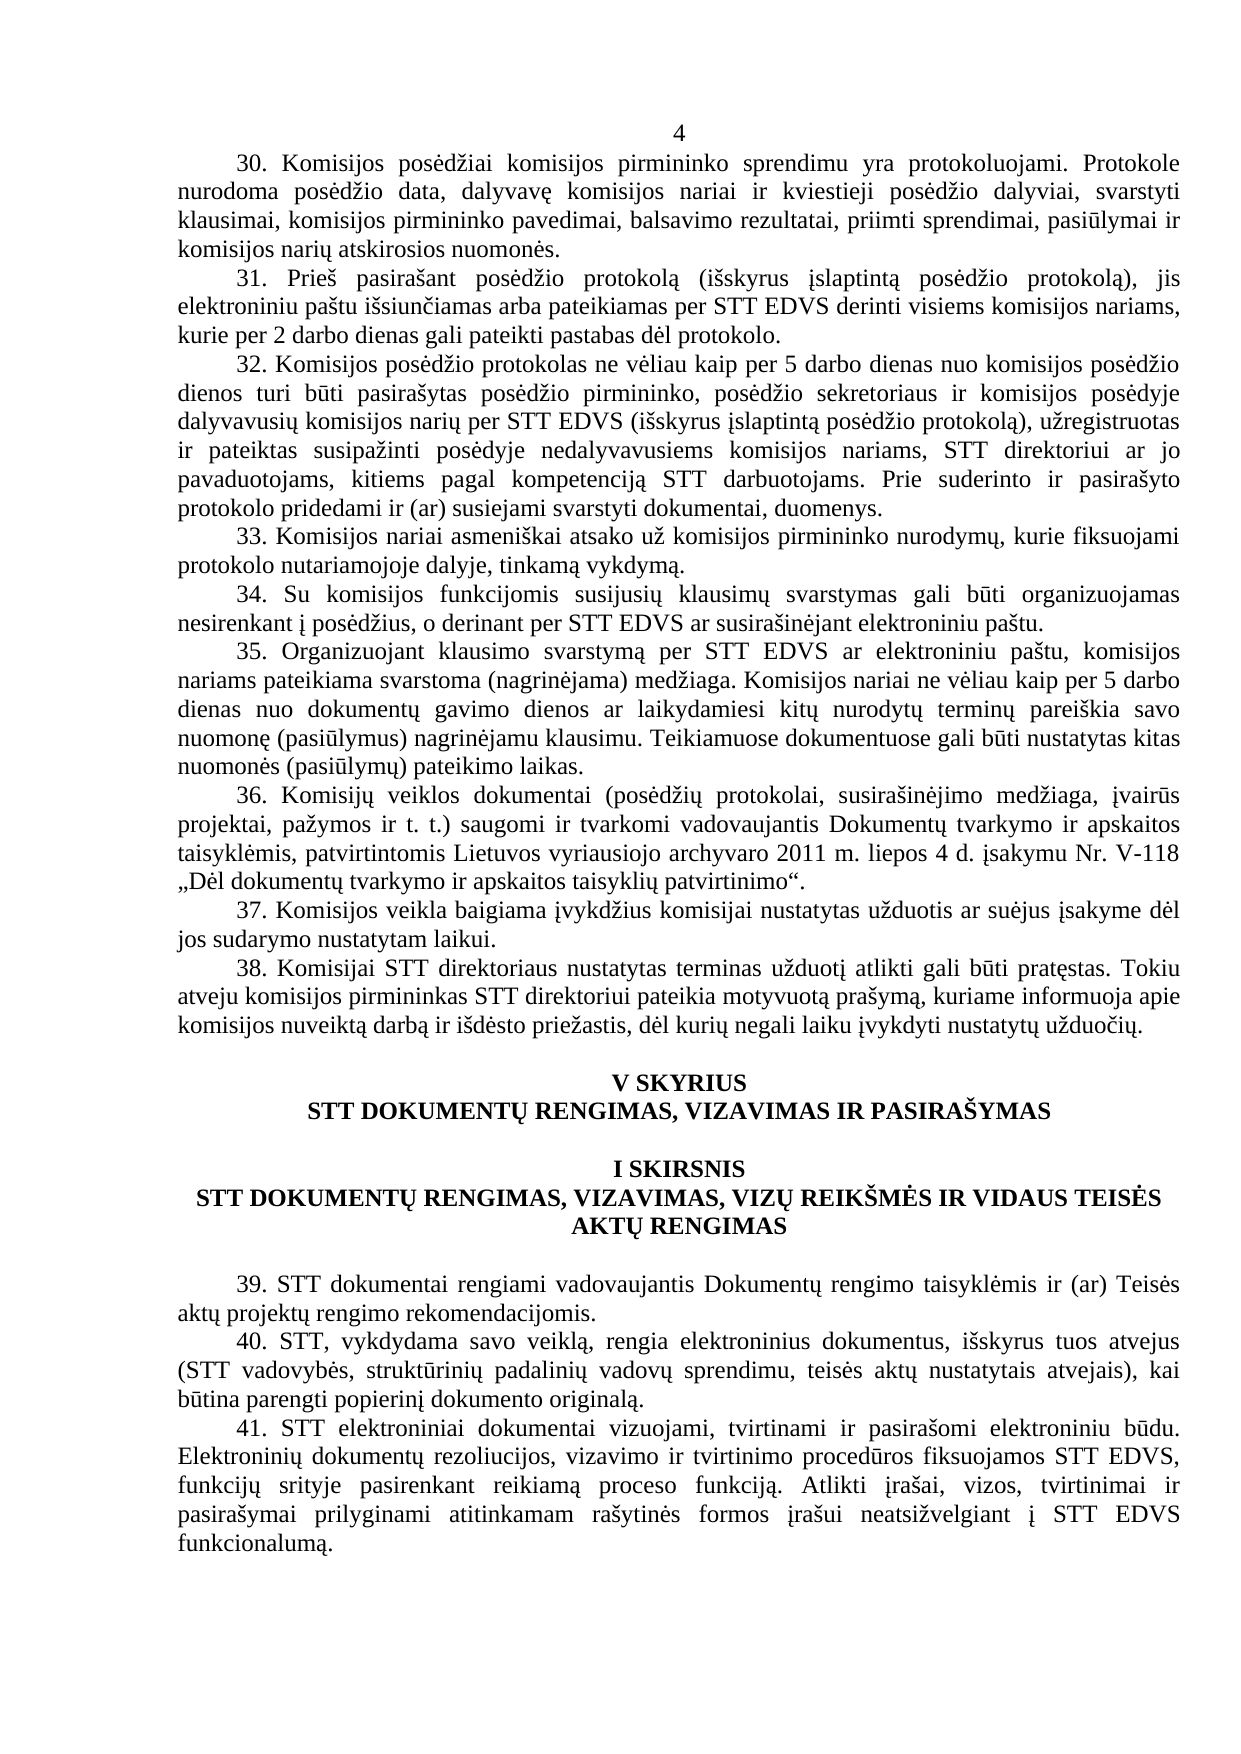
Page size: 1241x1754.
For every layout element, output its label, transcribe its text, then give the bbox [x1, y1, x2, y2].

text STT DOKUMENTŲ RENGIMAS, VIZAVIMAS, VIZŲ REIKŠMĖS IR VIDAUS TEISĖS AKTŲ RENGIMAS [177, 1183, 1181, 1240]
text 31. Prieš pasirašant posėdžio protokolą (išskyrus įslaptintą posėdžio protokolą), jis elektroniniu paštu išsiunčiamas arba pateikiamas per STT EDVS derinti visiems komisijos nariams, kurie per 2 darbo dienas gali pateikti pastabas dėl protokolo. [177, 263, 1181, 349]
text 35. Organizuojant klausimo svarstymą per STT EDVS ar elektroniniu paštu, komisijos nariams pateikiama svarstoma (nagrinėjama) medžiaga. Komisijos nariai ne vėliau kaip per 5 darbo dienas nuo dokumentų gavimo dienos ar laikydamiesi kitų nurodytų terminų pareiškia savo nuomonę (pasiūlymus) nagrinėjamu klausimu. Teikiamuose dokumentuose gali būti nustatytas kitas nuomonės (pasiūlymų) pateikimo laikas. [177, 636, 1181, 780]
text 40. STT, vykdydama savo veiklą, rengia elektroninius dokumentus, išskyrus tuos atvejus (STT vadovybės, struktūrinių padalinių vadovų sprendimu, teisės aktų nustatytais atvejais), kai būtina parengti popierinį dokumento originalą. [177, 1326, 1181, 1413]
text I skirsnis [177, 1154, 1181, 1183]
text 41. STT elektroniniai dokumentai vizuojami, tvirtinami ir pasirašomi elektroniniu būdu. Elektroninių dokumentų rezoliucijos, vizavimo ir tvirtinimo procedūros fiksuojamos STT EDVS, funkcijų srityje pasirenkant reikiamą proceso funkciją. Atlikti įrašai, vizos, tvirtinimai ir pasirašymai prilyginami atitinkamam rašytinės formos įrašui neatsižvelgiant į STT EDVS funkcionalumą. [177, 1413, 1181, 1556]
text 36. Komisijų veiklos dokumentai (posėdžių protokolai, susirašinėjimo medžiaga, įvairūs projektai, pažymos ir t. t.) saugomi ir tvarkomi vadovaujantis Dokumentų tvarkymo ir apskaitos taisyklėmis, patvirtintomis Lietuvos vyriausiojo archyvaro 2011 m. liepos 4 d. įsakymu Nr. V-118 „Dėl dokumentų tvarkymo ir apskaitos taisyklių patvirtinimo“. [177, 780, 1181, 895]
text 30. Komisijos posėdžiai komisijos pirmininko sprendimu yra protokoluojami. Protokole nurodoma posėdžio data, dalyvavę komisijos nariai ir kviestieji posėdžio dalyviai, svarstyti klausimai, komisijos pirmininko pavedimai, balsavimo rezultatai, priimti sprendimai, pasiūlymai ir komisijos narių atskirosios nuomonės. [177, 148, 1181, 263]
text 32. Komisijos posėdžio protokolas ne vėliau kaip per 5 darbo dienas nuo komisijos posėdžio dienos turi būti pasirašytas posėdžio pirmininko, posėdžio sekretoriaus ir komisijos posėdyje dalyvavusių komisijos narių per STT EDVS (išskyrus įslaptintą posėdžio protokolą), užregistruotas ir pateiktas susipažinti posėdyje nedalyvavusiems komisijos nariams, STT direktoriui ar jo pavaduotojams, kitiems pagal kompetenciją STT darbuotojams. Prie suderinto ir pasirašyto protokolo pridedami ir (ar) susiejami svarstyti dokumentai, duomenys. [177, 349, 1181, 521]
text STT DOKUMENTŲ RENGIMAS, VIZAVIMAS IR PASIRAŠYMAS [177, 1096, 1181, 1125]
text 34. Su komisijos funkcijomis susijusių klausimų svarstymas gali būti organizuojamas nesirenkant į posėdžius, o derinant per STT EDVS ar susirašinėjant elektroniniu paštu. [177, 579, 1181, 636]
text 37. Komisijos veikla baigiama įvykdžius komisijai nustatytas užduotis ar suėjus įsakyme dėl jos sudarymo nustatytam laikui. [177, 895, 1181, 953]
text 39. STT dokumentai rengiami vadovaujantis Dokumentų rengimo taisyklėmis ir (ar) Teisės aktų projektų rengimo rekomendacijomis. [177, 1269, 1181, 1326]
text 33. Komisijos nariai asmeniškai atsako už komisijos pirmininko nurodymų, kurie fiksuojami protokolo nutariamojoje dalyje, tinkamą vykdymą. [177, 521, 1181, 579]
text V SKYRIUS [177, 1068, 1181, 1096]
text 38. Komisijai STT direktoriaus nustatytas terminas užduotį atlikti gali būti pratęstas. Tokiu atveju komisijos pirmininkas STT direktoriui pateikia motyvuotą prašymą, kuriame informuoja apie komisijos nuveiktą darbą ir išdėsto priežastis, dėl kurių negali laiku įvykdyti nustatytų užduočių. [177, 953, 1181, 1039]
